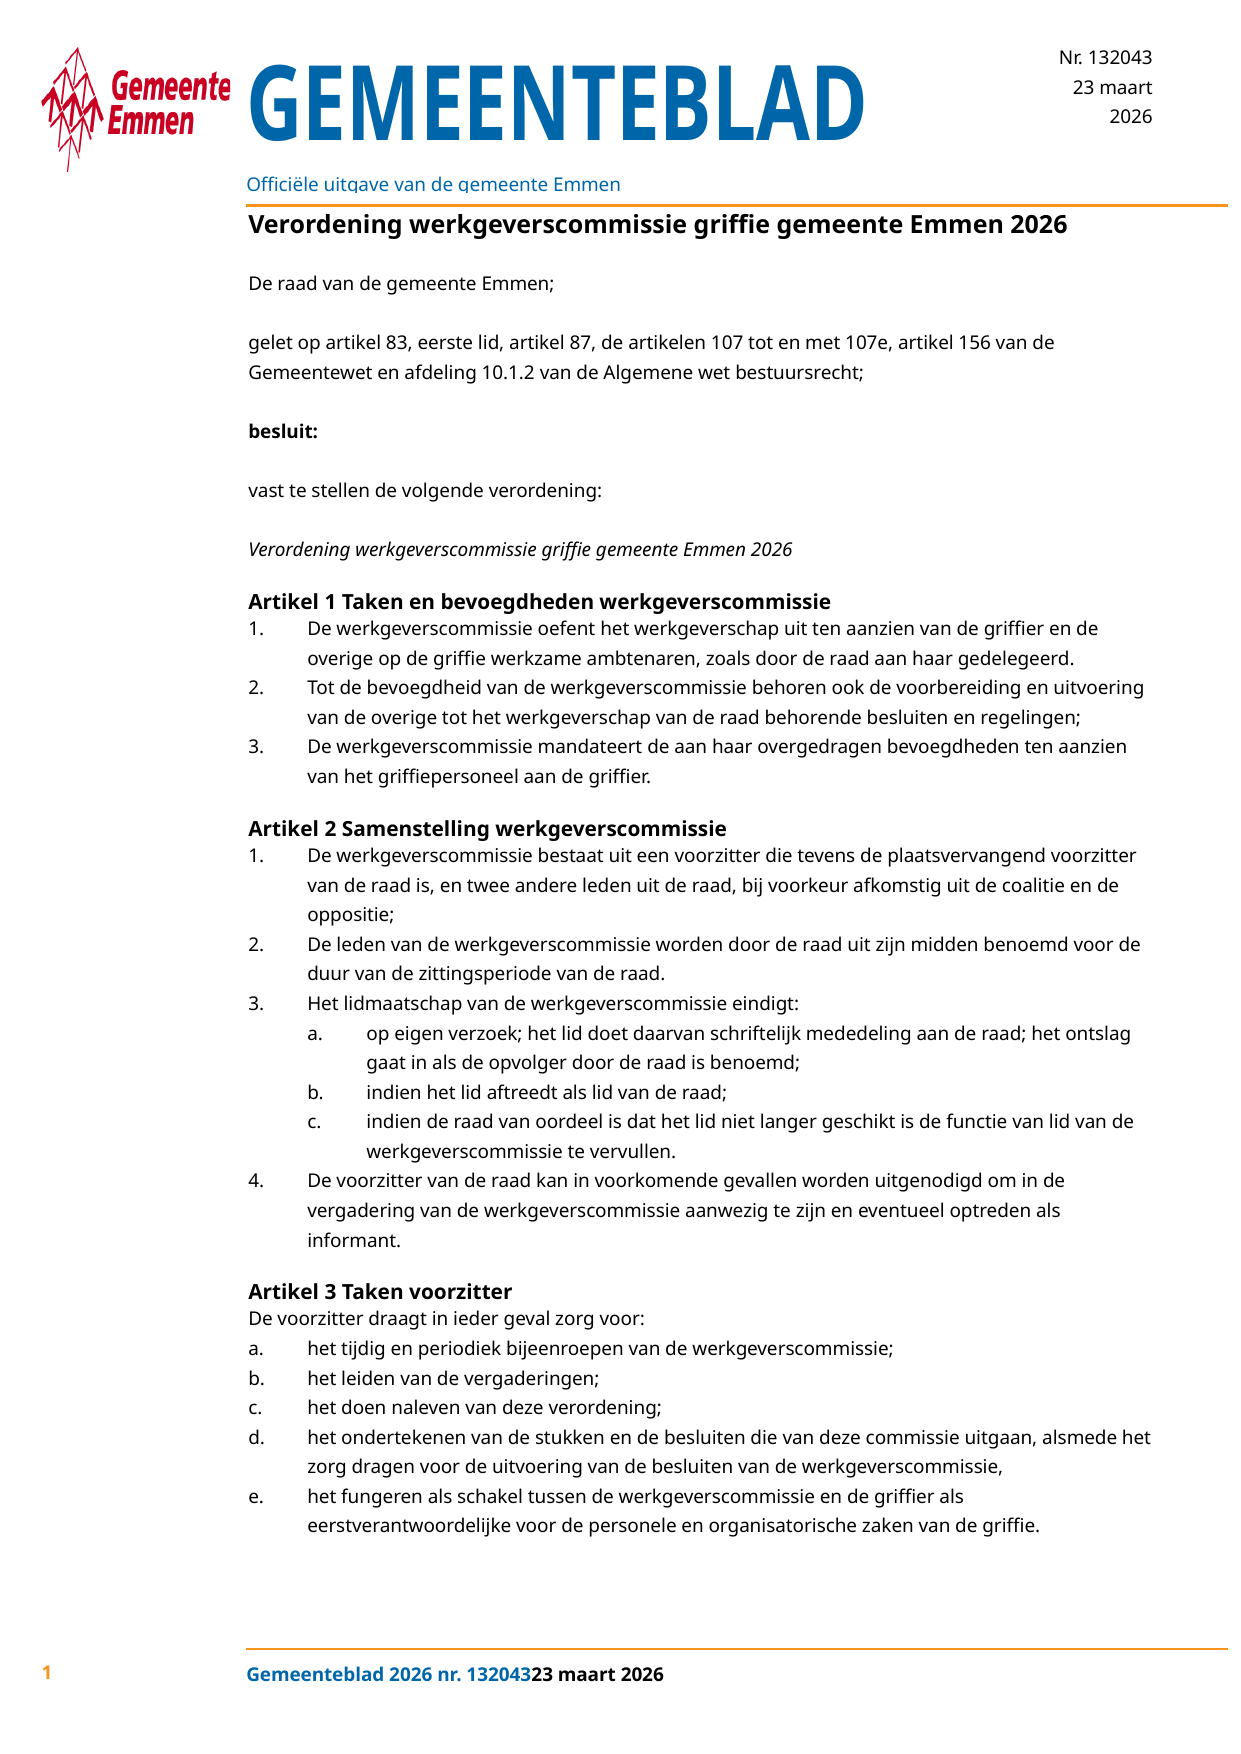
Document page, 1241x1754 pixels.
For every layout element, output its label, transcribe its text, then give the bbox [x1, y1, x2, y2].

list De werkgeverscommissie oefent het werkgeverschap uit ten aanzien van de griffier en de overige op de griffie werkzame ambtenaren, zoals door de raad aan haar gedelegeerd. [248, 615, 1152, 671]
text besluit: [248, 418, 1152, 444]
text Verordening werkgeverscommissie griffie gemeente Emmen 2026 [248, 207, 1152, 241]
list Tot de bevoegdheid van de werkgeverscommissie behoren ook de voorbereiding en uitvoering van de overige tot het werkgeverschap van de raad behorende besluiten en regelingen; [248, 674, 1152, 730]
list indien de raad van oordeel is dat het lid niet langer geschikt is de functie van lid van de werkgeverscommissie te vervullen. [307, 1108, 1152, 1164]
list het ondertekenen van de stukken en de besluiten die van deze commissie uitgaan, alsmede het zorg dragen voor de uitvoering van de besluiten van de werkgeverscommissie, [248, 1424, 1152, 1479]
list De voorzitter van de raad kan in voorkomende gevallen worden uitgenodigd om in de vergadering van de werkgeverscommissie aanwezig te zijn en eventueel optreden als informant. [248, 1168, 1152, 1252]
text De raad van de gemeente Emmen; [248, 270, 1152, 296]
list Het lidmaatschap van de werkgeverscommissie eindigt: [248, 990, 1152, 1016]
text Artikel 3 Taken voorzitter [248, 1277, 1152, 1306]
text gelet op artikel 83, eerste lid, artikel 87, de artikelen 107 tot en met 107e, artikel 156 van de Gemeentewet en afdeling 10.1.2 van de Algemene wet bestuursrecht; [248, 329, 1152, 385]
text Artikel 2 Samenstelling werkgeverscommissie [248, 814, 1152, 842]
list het leiden van de vergaderingen; [248, 1365, 1152, 1391]
text vast te stellen de volgende verordening: [248, 477, 1152, 503]
text Verordening werkgeverscommissie griffie gemeente Emmen 2026 [248, 537, 1152, 562]
picture [41, 47, 231, 172]
list De werkgeverscommissie mandateert de aan haar overgedragen bevoegdheden ten aanzien van het griffiepersoneel aan de griffier. [248, 734, 1152, 789]
text Artikel 1 Taken en bevoegdheden werkgeverscommissie [248, 587, 1152, 615]
list het tijdig en periodiek bijeenroepen van de werkgeverscommissie; [248, 1335, 1152, 1361]
list op eigen verzoek; het lid doet daarvan schriftelijk mededeling aan de raad; het ontslag gaat in als de opvolger door de raad is benoemd; [307, 1020, 1152, 1075]
text De voorzitter draagt in ieder geval zorg voor: [248, 1306, 1152, 1331]
list het doen naleven van deze verordening; [248, 1394, 1152, 1420]
list het fungeren als schakel tussen de werkgeverscommissie en de griffier als eerstverantwoordelijke voor de personele en organisatorische zaken van de griffie. [248, 1483, 1152, 1538]
list De werkgeverscommissie bestaat uit een voorzitter die tevens de plaatsvervangend voorzitter van de raad is, en twee andere leden uit de raad, bij voorkeur afkomstig uit de coalitie en de oppositie; [248, 842, 1152, 927]
list De leden van de werkgeverscommissie worden door de raad uit zijn midden benoemd voor de duur van de zittingsperiode van de raad. [248, 931, 1152, 986]
list indien het lid aftreedt als lid van de raad; [307, 1079, 1152, 1104]
